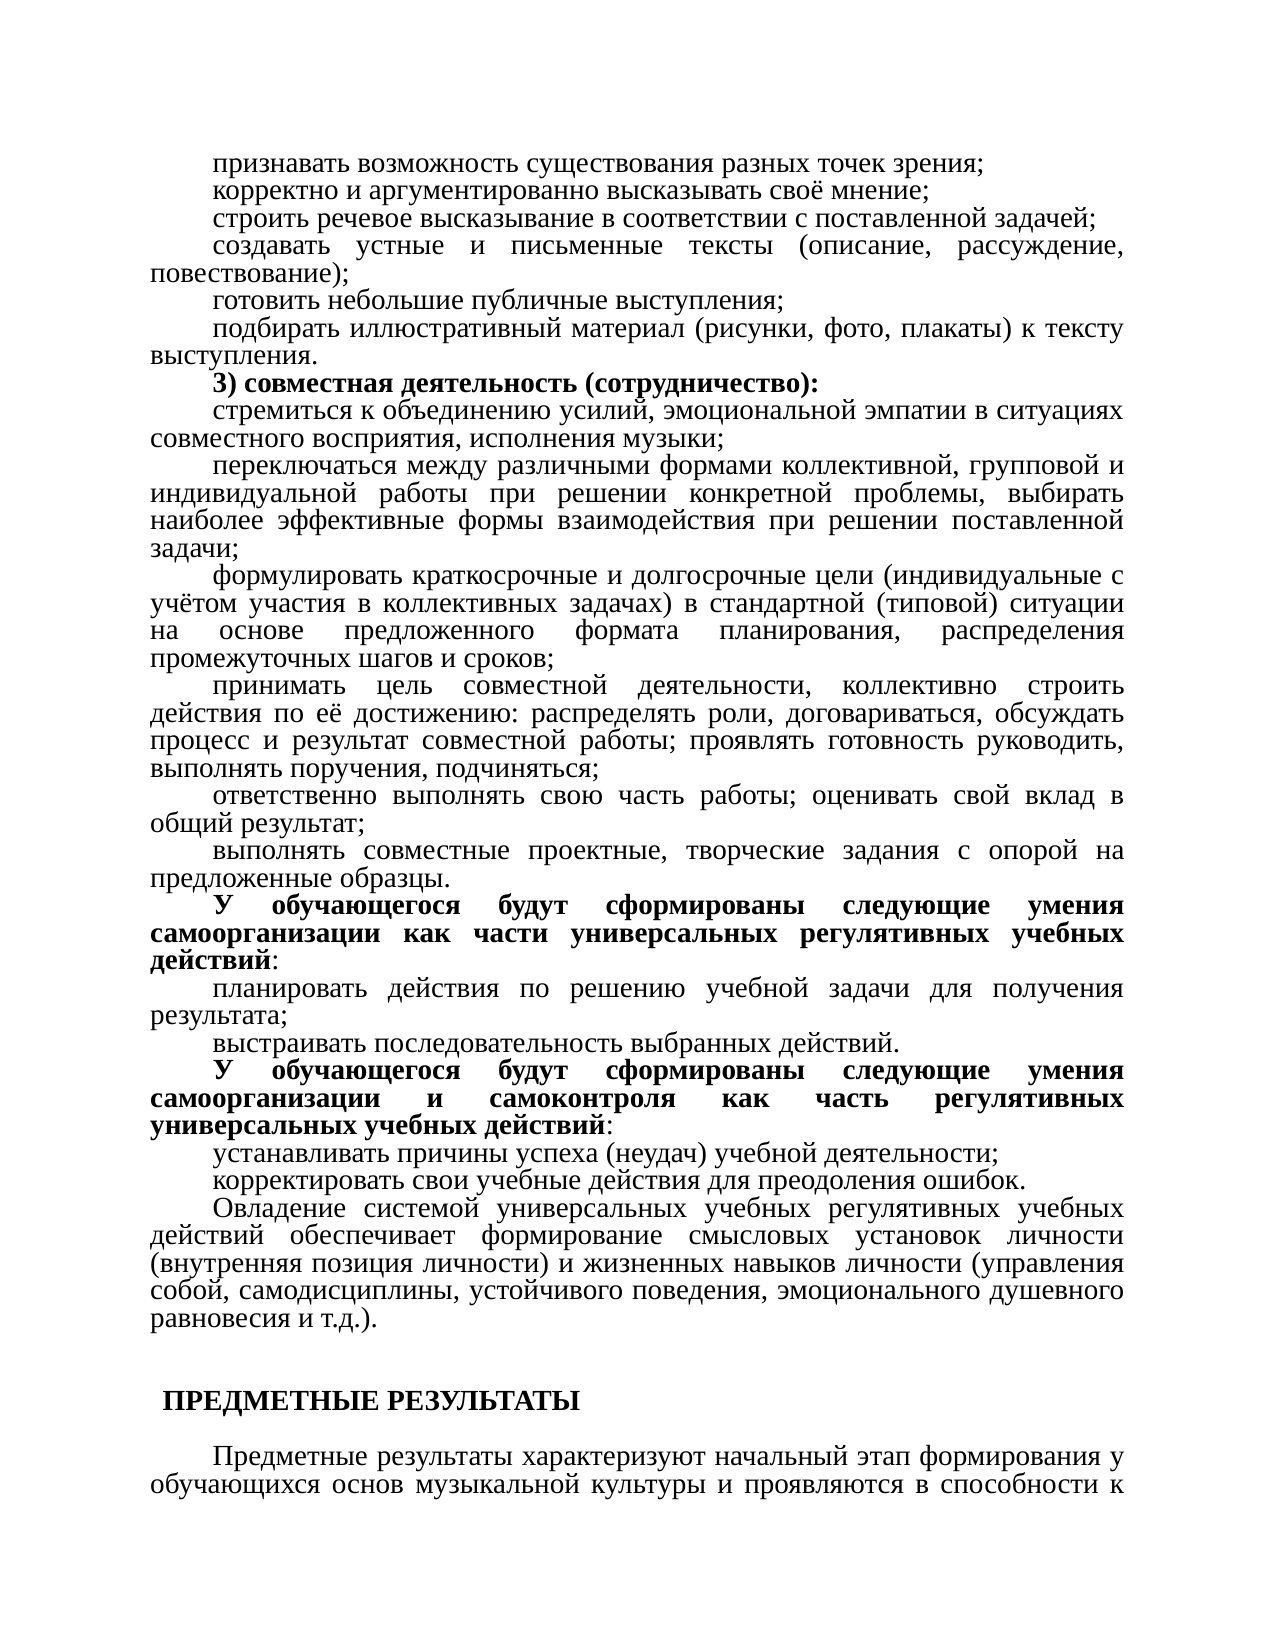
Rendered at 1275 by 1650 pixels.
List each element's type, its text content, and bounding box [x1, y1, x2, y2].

text У обучающегося будут сформированы следующие умения самоорганизации и самоконтроля как часть регулятивных универсальных учебных действий: [150, 1057, 1125, 1140]
text корректно и аргументированно высказывать своё мнение; [150, 177, 1125, 205]
text стремиться к объединению усилий, эмоциональной эмпатии в ситуациях совместного восприятия, исполнения музыки; [150, 397, 1125, 452]
text выстраивать последовательность выбранных действий. [150, 1030, 1125, 1057]
text корректировать свои учебные действия для преодоления ошибок. [150, 1167, 1125, 1195]
text планировать действия по решению учебной задачи для получения результата; [150, 975, 1125, 1030]
text 3) совместная деятельность (сотрудничество): [150, 370, 1125, 397]
text устанавливать причины успеха (неудач) учебной деятельности; [150, 1140, 1125, 1167]
text Предметные результаты характеризуют начальный этап формирования у обучающихся основ музыкальной культуры и проявляются в способности к [150, 1444, 1125, 1499]
text ПРЕДМЕТНЫЕ РЕЗУЛЬТАТЫ [162, 1389, 1125, 1416]
text подбирать иллюстративный материал (рисунки, фото, плакаты) к тексту выступления. [150, 315, 1125, 370]
text У обучающегося будут сформированы следующие умения самоорганизации как части универсальных регулятивных учебных действий: [150, 892, 1125, 975]
text готовить небольшие публичные выступления; [150, 287, 1125, 315]
text создавать устные и письменные тексты (описание, рассуждение, повествование); [150, 232, 1125, 287]
text Овладение системой универсальных учебных регулятивных учебных действий обеспечивает формирование смысловых установок личности (внутренняя позиция личности) и жизненных навыков личности (управления собой, самодисциплины, устойчивого поведения, эмоционального душевного равновесия и т.д.). [150, 1195, 1125, 1332]
text ответственно выполнять свою часть работы; оценивать свой вклад в общий результат; [150, 782, 1125, 837]
text переключаться между различными формами коллективной, групповой и индивидуальной работы при решении конкретной проблемы, выбирать наиболее эффективные формы взаимодействия при решении поставленной задачи; [150, 452, 1125, 562]
text признавать возможность существования разных точек зрения; [150, 150, 1125, 177]
text принимать цель совместной деятельности, коллективно строить действия по её достижению: распределять роли, договариваться, обсуждать процесс и результат совместной работы; проявлять готовность руководить, выполнять поручения, подчиняться; [150, 672, 1125, 782]
text строить речевое высказывание в соответствии с поставленной задачей; [150, 205, 1125, 232]
text формулировать краткосрочные и долгосрочные цели (индивидуальные с учётом участия в коллективных задачах) в стандартной (типовой) ситуации на основе предложенного формата планирования, распределения промежуточных шагов и сроков; [150, 562, 1125, 672]
text выполнять совместные проектные, творческие задания с опорой на предложенные образцы. [150, 837, 1125, 892]
